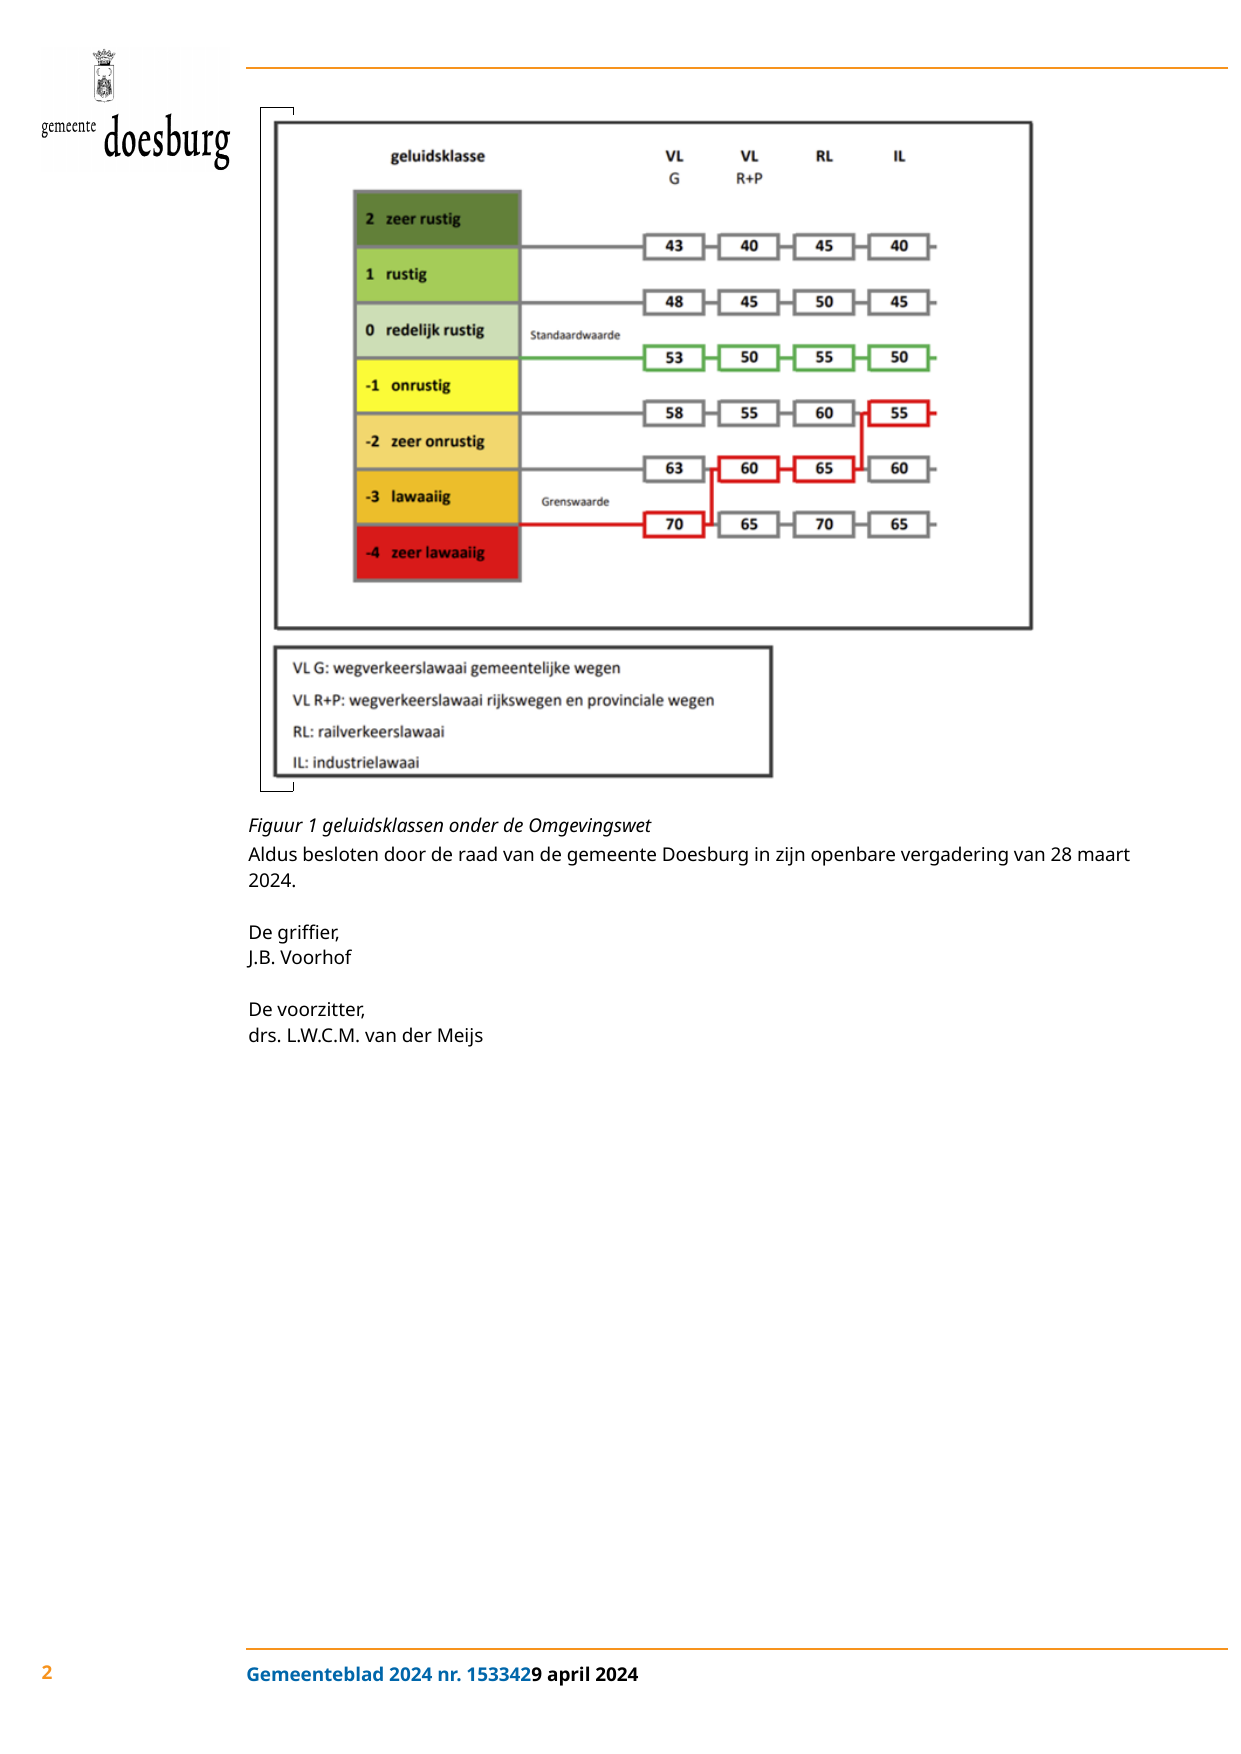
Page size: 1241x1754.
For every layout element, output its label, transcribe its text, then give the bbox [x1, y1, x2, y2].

text drs. L.W.C.M. van der Meijs [248, 1022, 1152, 1047]
text Figuur 1 geluidsklassen onder de Omgevingswet [248, 812, 1152, 838]
text Aldus besloten door de raad van de gemeente Doesburg in zijn openbare vergadering van 28 maart 2024. [248, 842, 1152, 893]
text De voorzitter, [248, 996, 1152, 1022]
picture [268, 115, 1037, 782]
text De griffier, [248, 919, 1152, 944]
text J.B. Voorhof [248, 944, 1152, 970]
picture [41, 47, 231, 172]
